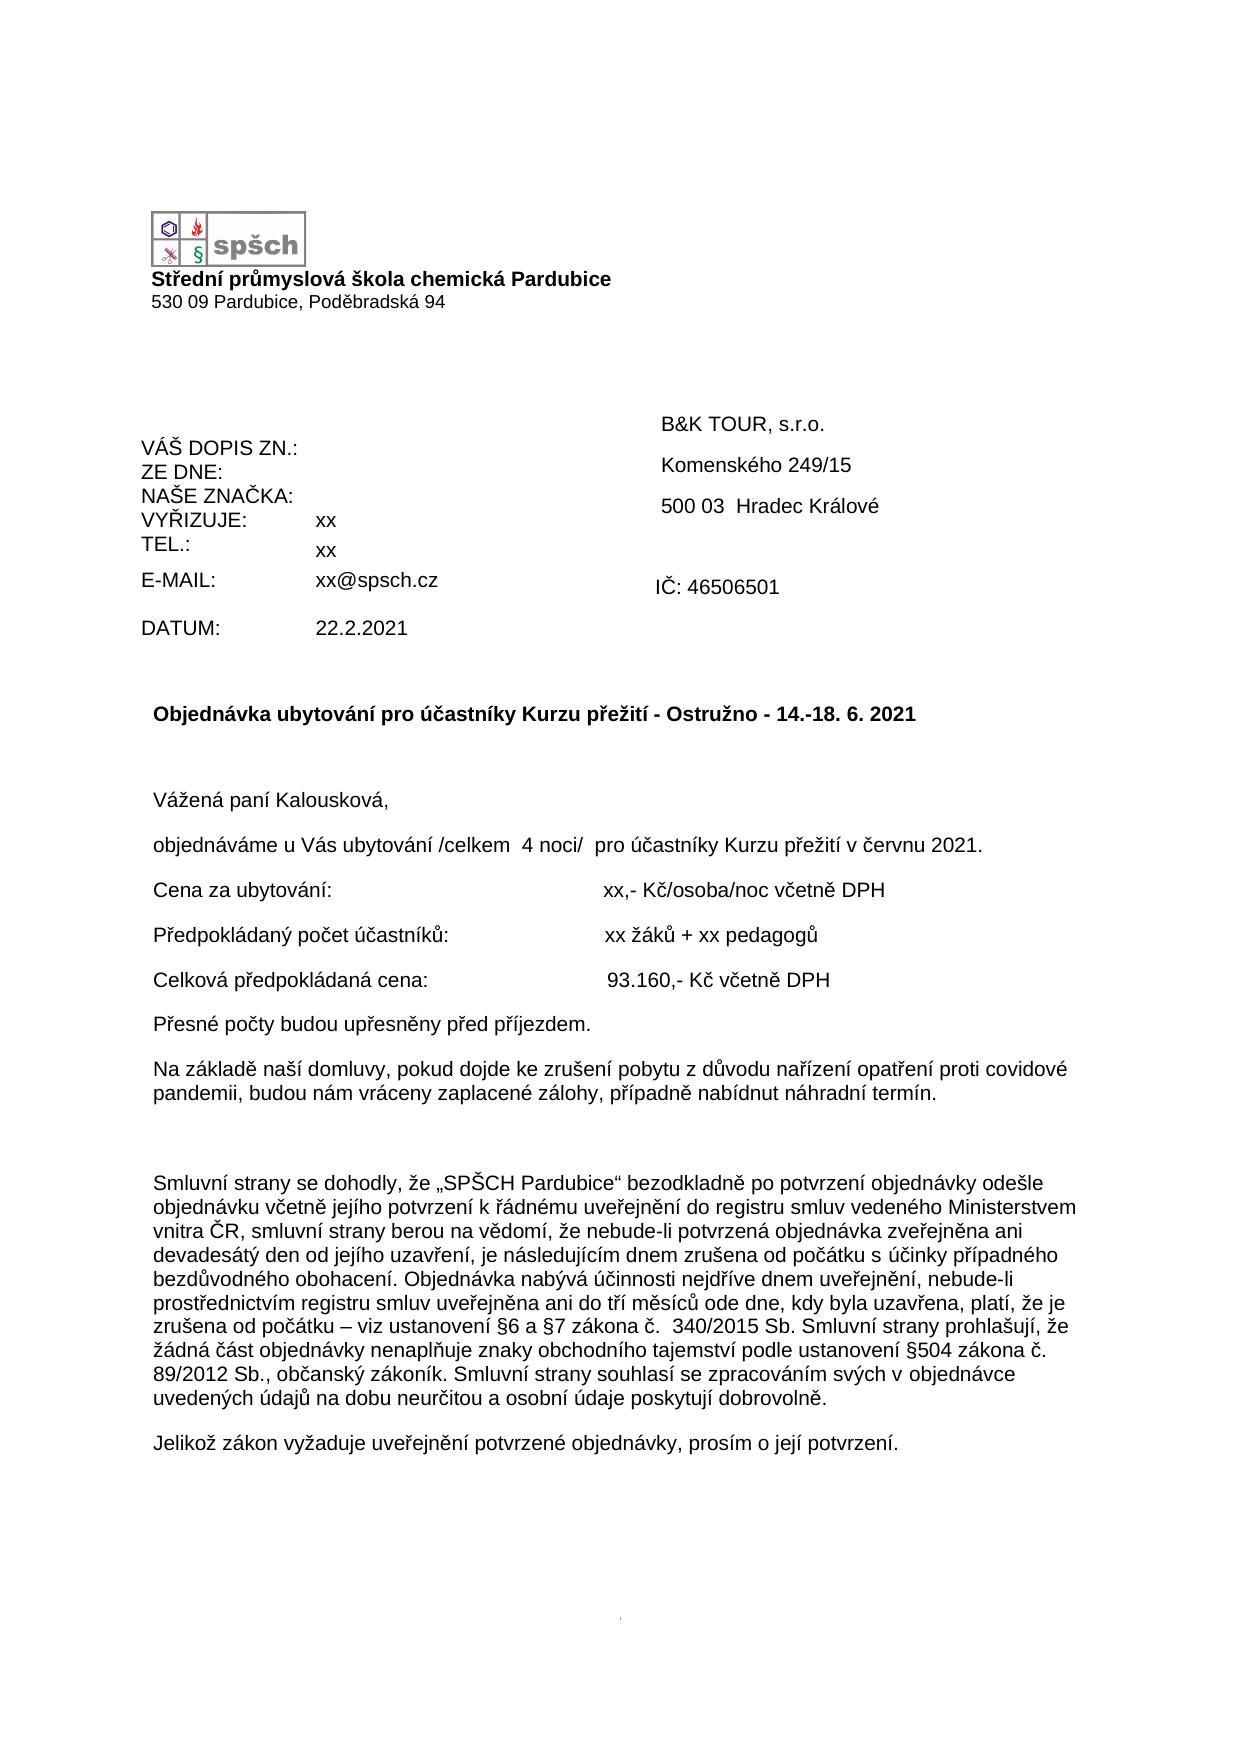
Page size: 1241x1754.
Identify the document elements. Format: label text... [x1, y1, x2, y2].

table_header VÁŠ DOPIS ZN.: [141, 412, 315, 460]
table_cell TEL.: [141, 532, 315, 567]
table_cell NAŠE ZNAČKA: [141, 484, 315, 508]
table_header B&K TOUR, s.r.o. Komenského 249/15 500 03 Hradec Králové IČ: 46506501 [655, 412, 1081, 639]
table_cell xx@spsch.cz [315, 568, 531, 591]
table_cell DATUM: [141, 591, 315, 639]
table_cell [315, 460, 531, 484]
table_cell 22.2.2021 [315, 591, 531, 639]
table_cell ZE DNE: [141, 460, 315, 484]
table_header [885, 201, 984, 323]
table_cell E-MAIL: [141, 568, 315, 591]
table_header Střední průmyslová škola chemická Pardubice 530 09 Pardubice, Poděbradská 94 [141, 201, 784, 323]
text Celková předpokládaná cena: 93.160,- Kč včetně DPH [153, 967, 1087, 991]
table_header [531, 412, 655, 639]
text Vážená paní Kalousková, [153, 788, 1087, 812]
table_cell xx [315, 508, 531, 532]
table_cell VYŘIZUJE: [141, 508, 315, 532]
table_header [785, 201, 884, 323]
text Přesné počty budou upřesněny před příjezdem. [153, 1012, 1087, 1036]
text Smluvní strany se dohodly, že „SPŠCH Pardubice“ bezodkladně po potvrzení objednávky odešle objednávku včetně jejího potvrzení k řádnému uveřejnění do registru smluv vedeného Ministerstvem vnitra ČR, smluvní strany berou na vědomí, že nebude-li potvrzená objednávka zveřejněna ani devadesátý den od jejího uzavření, je následujícím dnem zrušena od počátku s účinky případného bezdůvodného obohacení. Objednávka nabývá účinnosti nejdříve dnem uveřejnění, nebude-li prostřednictvím registru smluv uveřejněna ani do tří měsíců ode dne, kdy byla uzavřena, platí, že je zrušena od počátku – viz ustanovení §6 a §7 zákona č. 340/2015 Sb. Smluvní strany prohlašují, že žádná část objednávky nenaplňuje znaky obchodního tajemství podle ustanovení §504 zákona č. 89/2012 Sb., občanský zákoník. Smluvní strany souhlasí se zpracováním svých v objednávce uvedených údajů na dobu neurčitou a osobní údaje poskytují dobrovolně. [153, 1171, 1087, 1410]
text Předpokládaný počet účastníků: xx žáků + xx pedagogů [153, 923, 1087, 947]
picture [151, 211, 307, 267]
table_header [315, 412, 531, 460]
text Na základě naší domluvy, pokud dojde ke zrušení pobytu z důvodu nařízení opatření proti covidové pandemii, budou nám vráceny zaplacené zálohy, případně nabídnut náhradní termín. [153, 1057, 1087, 1105]
table_header [985, 201, 1080, 323]
table_cell [315, 484, 531, 508]
text Objednávka ubytování pro účastníky Kurzu přežití - Ostružno - 14.-18. 6. 2021 [153, 702, 1087, 726]
text Cena za ubytování: xx,- Kč/osoba/noc včetně DPH [153, 878, 1087, 902]
text objednáváme u Vás ubytování /celkem 4 noci/ pro účastníky Kurzu přežití v červnu 2021. [153, 833, 1087, 857]
text Jelikož zákon vyžaduje uveřejnění potvrzené objednávky, prosím o její potvrzení. [153, 1431, 1087, 1455]
table_cell xx [315, 532, 531, 567]
